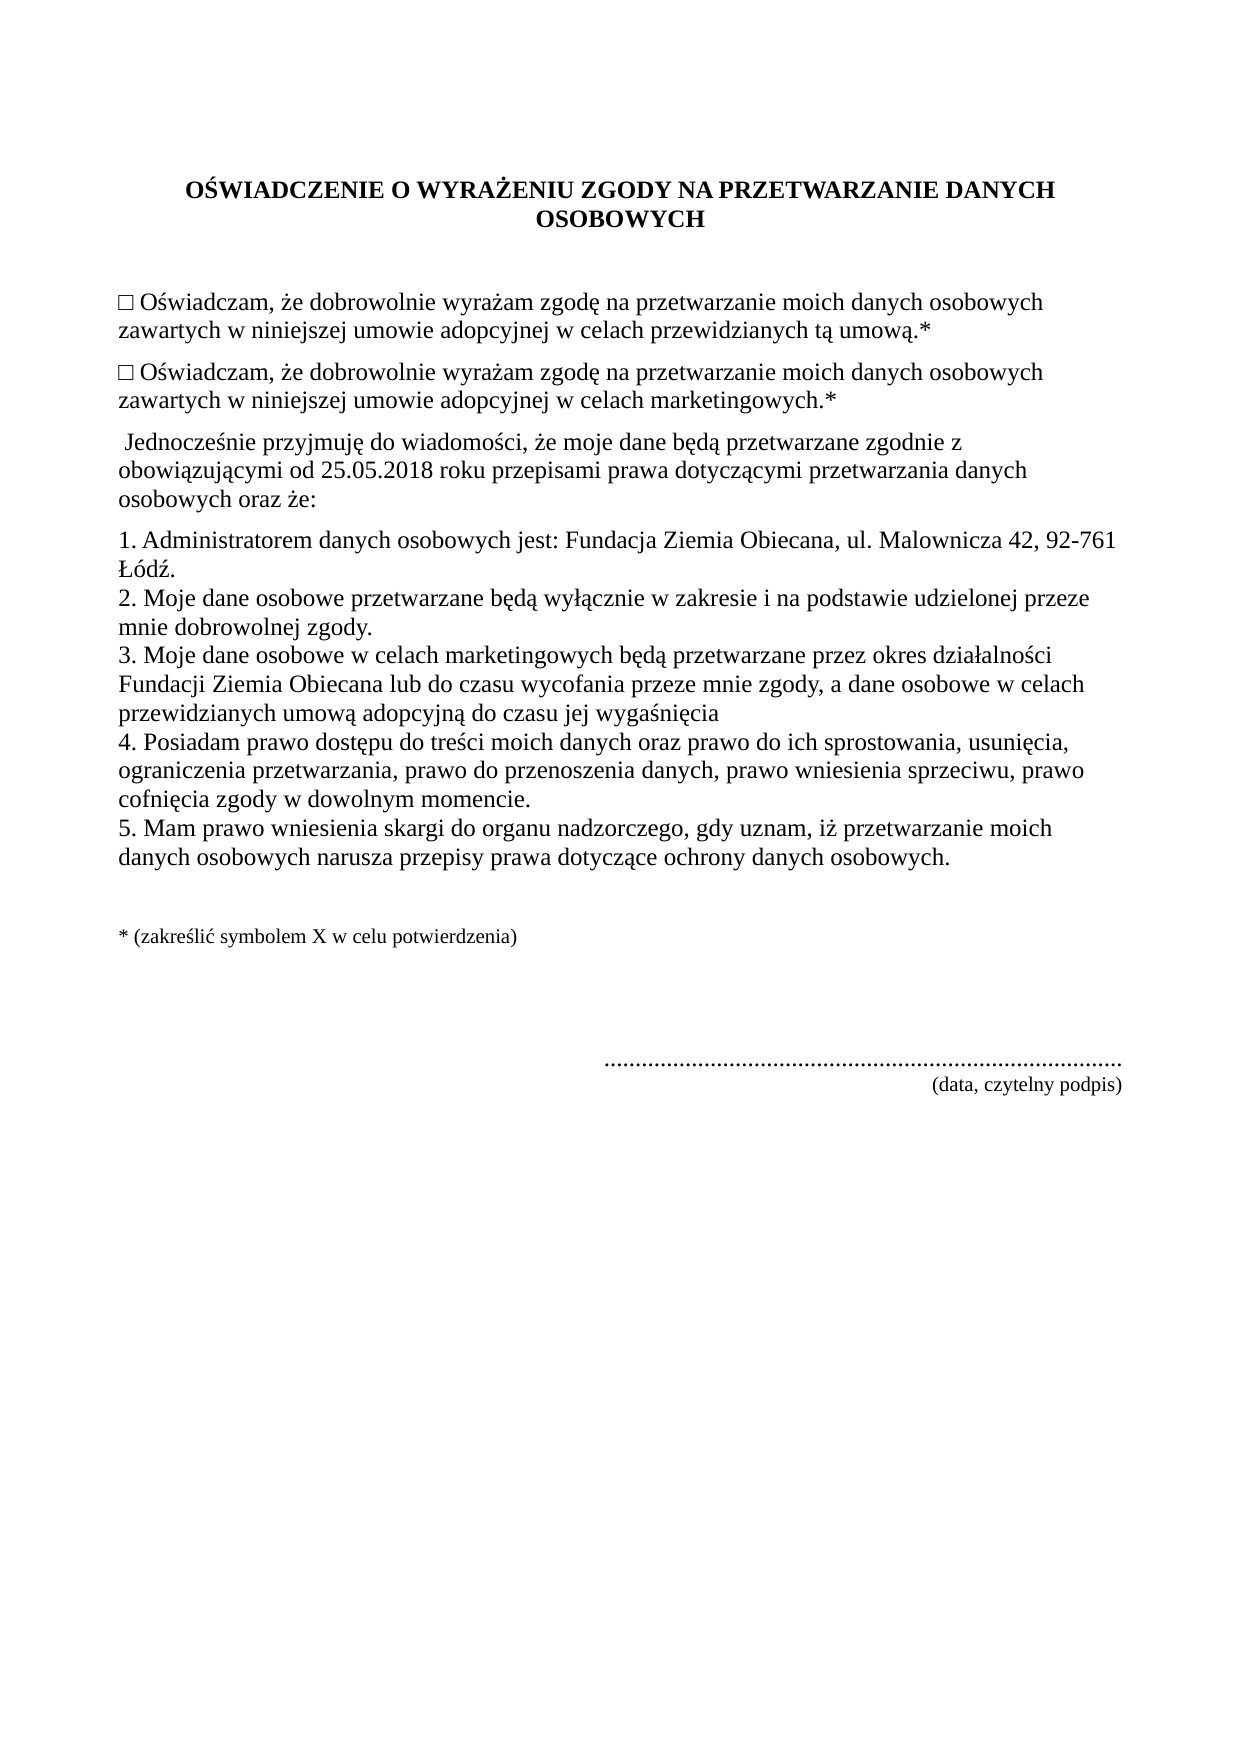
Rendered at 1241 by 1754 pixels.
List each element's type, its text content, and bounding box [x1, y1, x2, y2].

text ................................................................................... (data, czytelny podpis) [118, 1043, 1122, 1096]
text OŚWIADCZENIE O WYRAŻENIU ZGODY NA PRZETWARZANIE DANYCH OSOBOWYCH [118, 176, 1122, 233]
text □ Oświadczam, że dobrowolnie wyrażam zgodę na przetwarzanie moich danych osobowych zawartych w niniejszej umowie adopcyjnej w celach marketingowych.* [118, 357, 1122, 414]
text * (zakreślić symbolem X w celu potwierdzenia) [118, 924, 1122, 948]
text □ Oświadczam, że dobrowolnie wyrażam zgodę na przetwarzanie moich danych osobowych zawartych w niniejszej umowie adopcyjnej w celach przewidzianych tą umową.* [118, 287, 1122, 344]
text Jednocześnie przyjmuję do wiadomości, że moje dane będą przetwarzane zgodnie z obowiązującymi od 25.05.2018 roku przepisami prawa dotyczącymi przetwarzania danych osobowych oraz że: [118, 427, 1122, 513]
text 1. Administratorem danych osobowych jest: Fundacja Ziemia Obiecana, ul. Malownicza 42, 92-761 Łódź. 2. Moje dane osobowe przetwarzane będą wyłącznie w zakresie i na podstawie udzielonej przeze mnie dobrowolnej zgody. 3. Moje dane osobowe w celach marketingowych będą przetwarzane przez okres działalności Fundacji Ziemia Obiecana lub do czasu wycofania przeze mnie zgody, a dane osobowe w celach przewidzianych umową adopcyjną do czasu jej wygaśnięcia 4. Posiadam prawo dostępu do treści moich danych oraz prawo do ich sprostowania, usunięcia, ograniczenia przetwarzania, prawo do przenoszenia danych, prawo wniesienia sprzeciwu, prawo cofnięcia zgody w dowolnym momencie. 5. Mam prawo wniesienia skargi do organu nadzorczego, gdy uznam, iż przetwarzanie moich danych osobowych narusza przepisy prawa dotyczące ochrony danych osobowych. [118, 526, 1122, 871]
